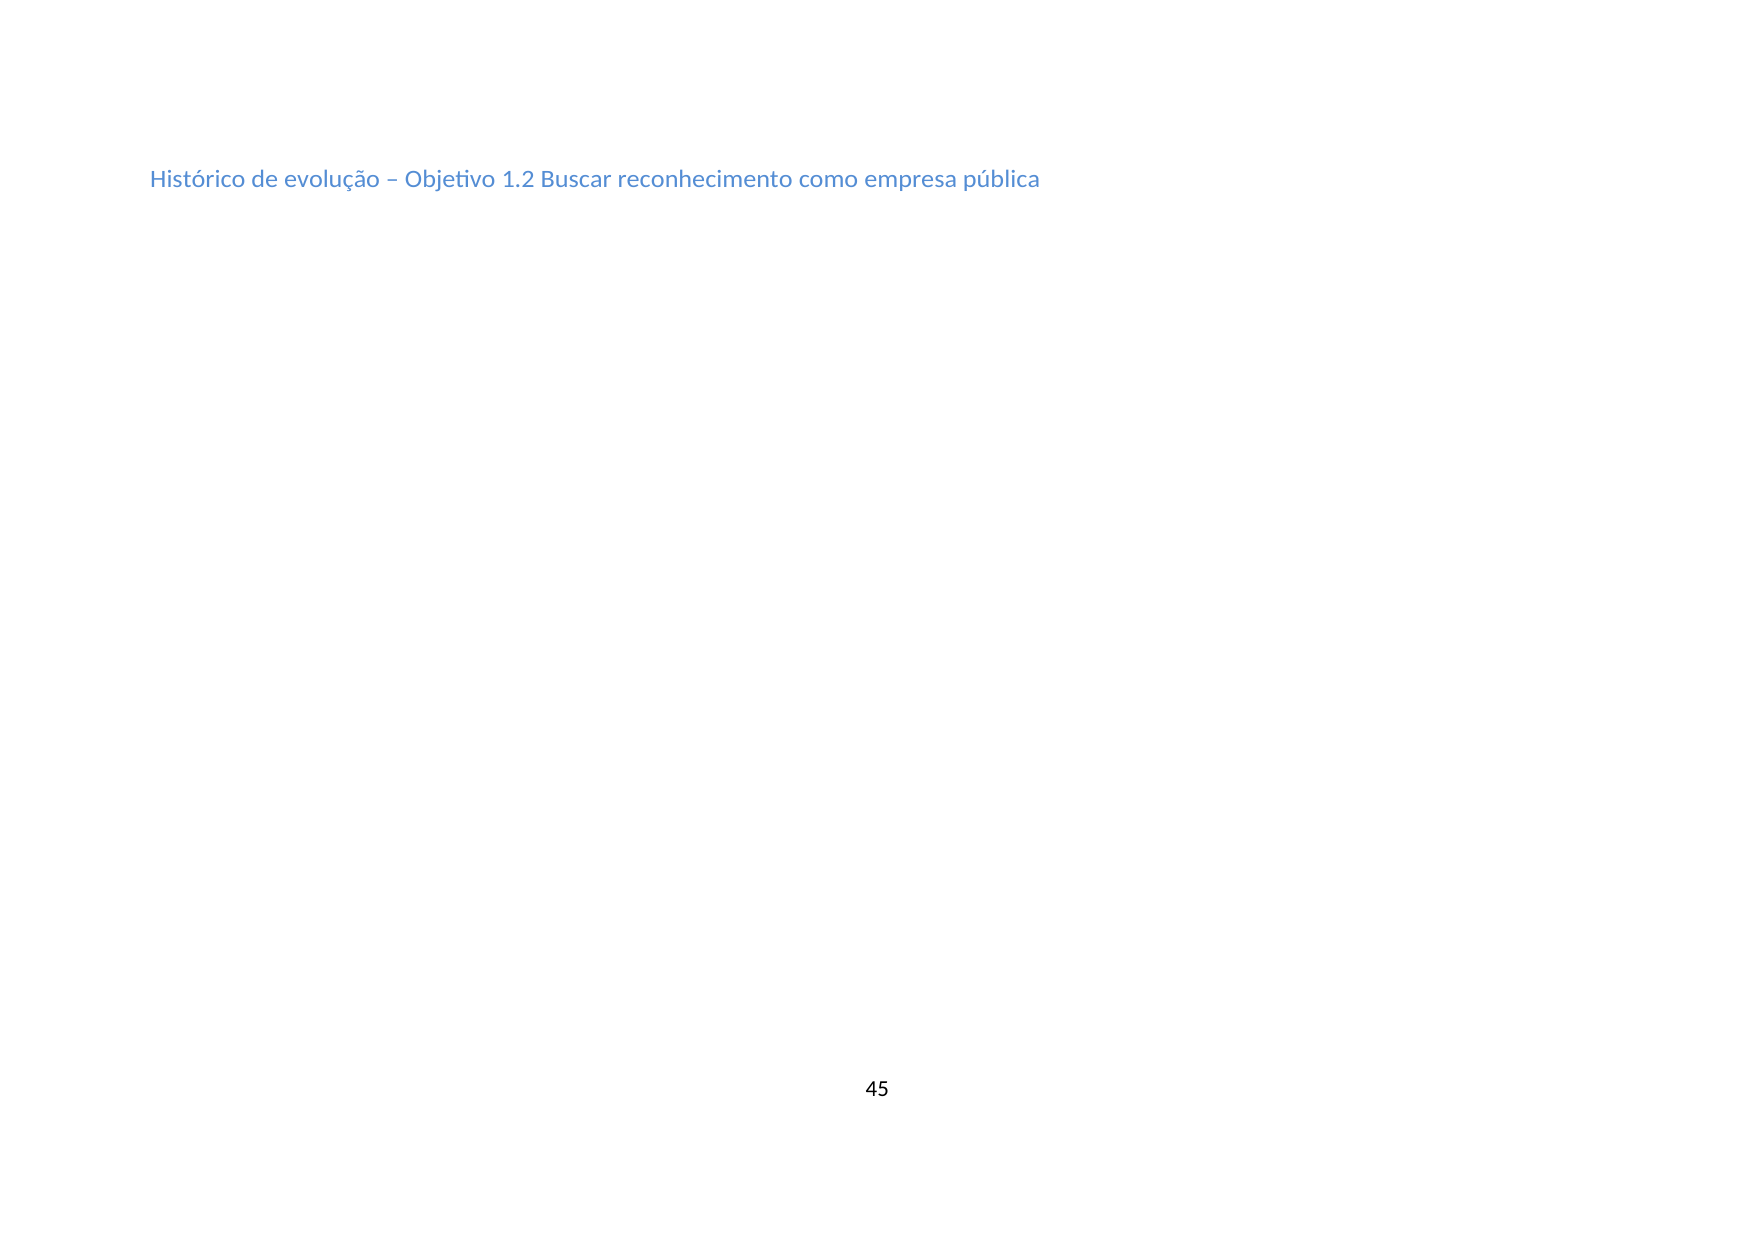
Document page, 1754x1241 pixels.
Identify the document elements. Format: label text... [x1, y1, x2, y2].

subtitle Histórico de evolução – Objetivo 1.2 Buscar reconhecimento como empresa pública [150, 163, 1473, 193]
